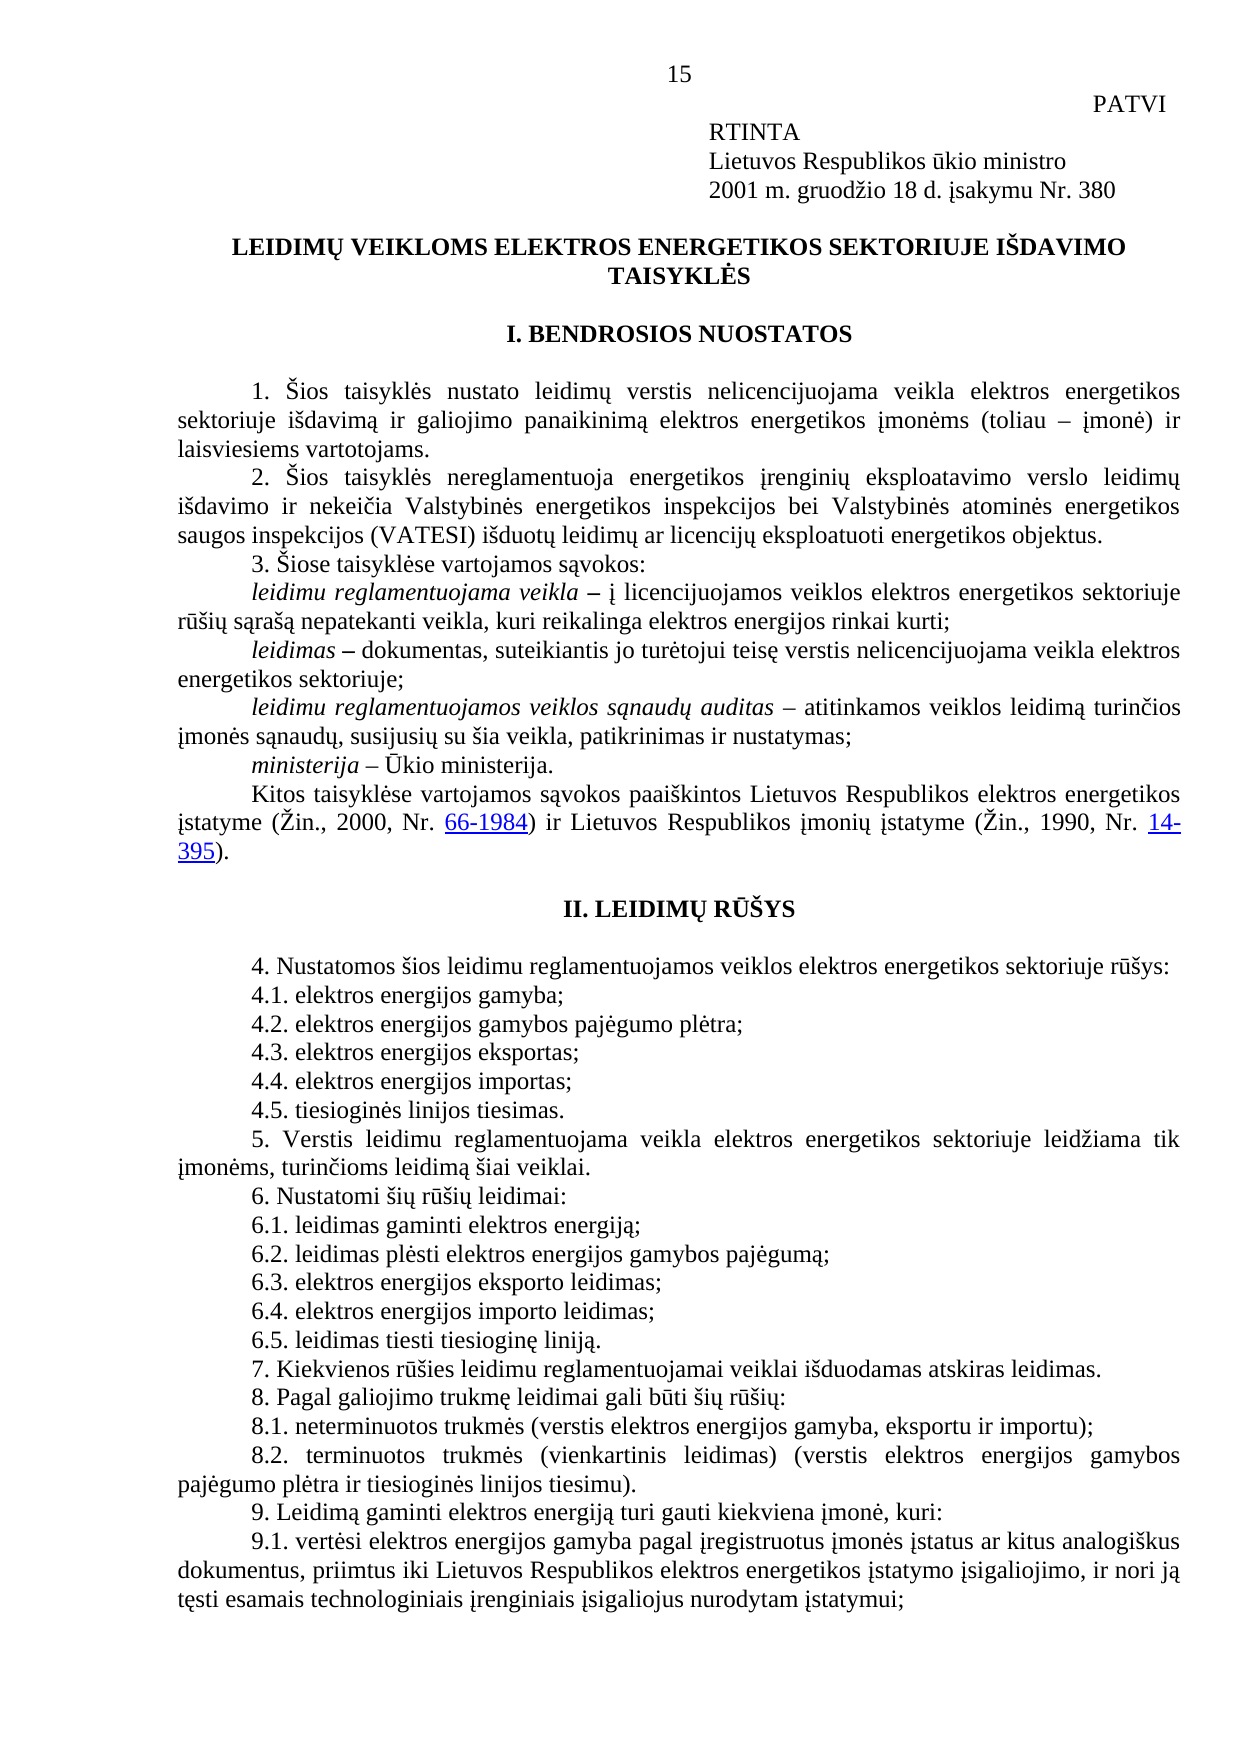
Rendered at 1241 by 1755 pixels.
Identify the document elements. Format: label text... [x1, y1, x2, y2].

text 1. Šios taisyklės nustato leidimų verstis nelicencijuojama veikla elektros energetikos sektoriuje išdavimą ir galiojimo panaikinimą elektros energetikos įmonėms (toliau – įmonė) ir laisviesiems vartotojams. [177, 376, 1181, 462]
text Lietuvos Respublikos ūkio ministro [177, 146, 1181, 175]
text 6. Nustatomi šių rūšių leidimai: [177, 1181, 1181, 1210]
text 4. Nustatomos šios leidimu reglamentuojamos veiklos elektros energetikos sektoriuje rūšys: [177, 951, 1181, 980]
text 6.1. leidimas gaminti elektros energiją; [177, 1210, 1181, 1239]
text 2. Šios taisyklės nereglamentuoja energetikos įrenginių eksploatavimo verslo leidimų išdavimo ir nekeičia Valstybinės energetikos inspekcijos bei Valstybinės atominės energetikos saugos inspekcijos (VATESI) išduotų leidimų ar licencijų eksploatuoti energetikos objektus. [177, 462, 1181, 549]
text 8.2. terminuotos trukmės (vienkartinis leidimas) (verstis elektros energijos gamybos pajėgumo plėtra ir tiesioginės linijos tiesimu). [177, 1440, 1181, 1497]
text 4.2. elektros energijos gamybos pajėgumo plėtra; [177, 1009, 1181, 1037]
text leidimu reglamentuojamos veiklos sąnaudų auditas – atitinkamos veiklos leidimą turinčios įmonės sąnaudų, susijusių su šia veikla, patikrinimas ir nustatymas; [177, 692, 1181, 750]
text 7. Kiekvienos rūšies leidimu reglamentuojamai veiklai išduodamas atskiras leidimas. [177, 1354, 1181, 1382]
text II. leidimų Rūšys [177, 894, 1181, 922]
text 8.1. neterminuotos trukmės (verstis elektros energijos gamyba, eksportu ir importu); [177, 1411, 1181, 1440]
text 6.2. leidimas plėsti elektros energijos gamybos pajėgumą; [177, 1239, 1181, 1267]
text PATVIRTINTA [709, 89, 1181, 146]
text LEIDIMŲ Veikloms ELEKTROS ENERGETIKOS SEKTORIUje IŠDAVIMO TAISYKLĖS [177, 232, 1181, 290]
text 4.1. elektros energijos gamyba; [177, 980, 1181, 1009]
text 4.4. elektros energijos importas; [177, 1066, 1181, 1095]
text ministerija – Ūkio ministerija. [177, 750, 1181, 779]
text 6.4. elektros energijos importo leidimas; [177, 1296, 1181, 1325]
text Kitos taisyklėse vartojamos sąvokos paaiškintos Lietuvos Respublikos elektros energetikos įstatyme (Žin., 2000, Nr. 66-1984) ir Lietuvos Respublikos įmonių įstatyme (Žin., 1990, Nr. 14-395). [177, 779, 1181, 865]
text 4.5. tiesioginės linijos tiesimas. [177, 1095, 1181, 1124]
text leidimas – dokumentas, suteikiantis jo turėtojui teisę verstis nelicencijuojama veikla elektros energetikos sektoriuje; [177, 635, 1181, 692]
text 4.3. elektros energijos eksportas; [177, 1037, 1181, 1066]
text 6.5. leidimas tiesti tiesioginę liniją. [177, 1325, 1181, 1354]
text 9.1. vertėsi elektros energijos gamyba pagal įregistruotus įmonės įstatus ar kitus analogiškus dokumentus, priimtus iki Lietuvos Respublikos elektros energetikos įstatymo įsigaliojimo, ir nori ją tęsti esamais technologiniais įrenginiais įsigaliojus nurodytam įstatymui; [177, 1526, 1181, 1612]
text 8. Pagal galiojimo trukmę leidimai gali būti šių rūšių: [177, 1382, 1181, 1411]
text 6.3. elektros energijos eksporto leidimas; [177, 1267, 1181, 1296]
text 9. Leidimą gaminti elektros energiją turi gauti kiekviena įmonė, kuri: [177, 1497, 1181, 1526]
text 5. Verstis leidimu reglamentuojama veikla elektros energetikos sektoriuje leidžiama tik įmonėms, turinčioms leidimą šiai veiklai. [177, 1124, 1181, 1181]
text 3. Šiose taisyklėse vartojamos sąvokos: [177, 549, 1181, 577]
text leidimu reglamentuojama veikla – į licencijuojamos veiklos elektros energetikos sektoriuje rūšių sąrašą nepatekanti veikla, kuri reikalinga elektros energijos rinkai kurti; [177, 577, 1181, 635]
text 2001 m. gruodžio 18 d. įsakymu Nr. 380 [177, 175, 1181, 204]
text I. BENDROSIOS NUOSTATOS [177, 319, 1181, 347]
